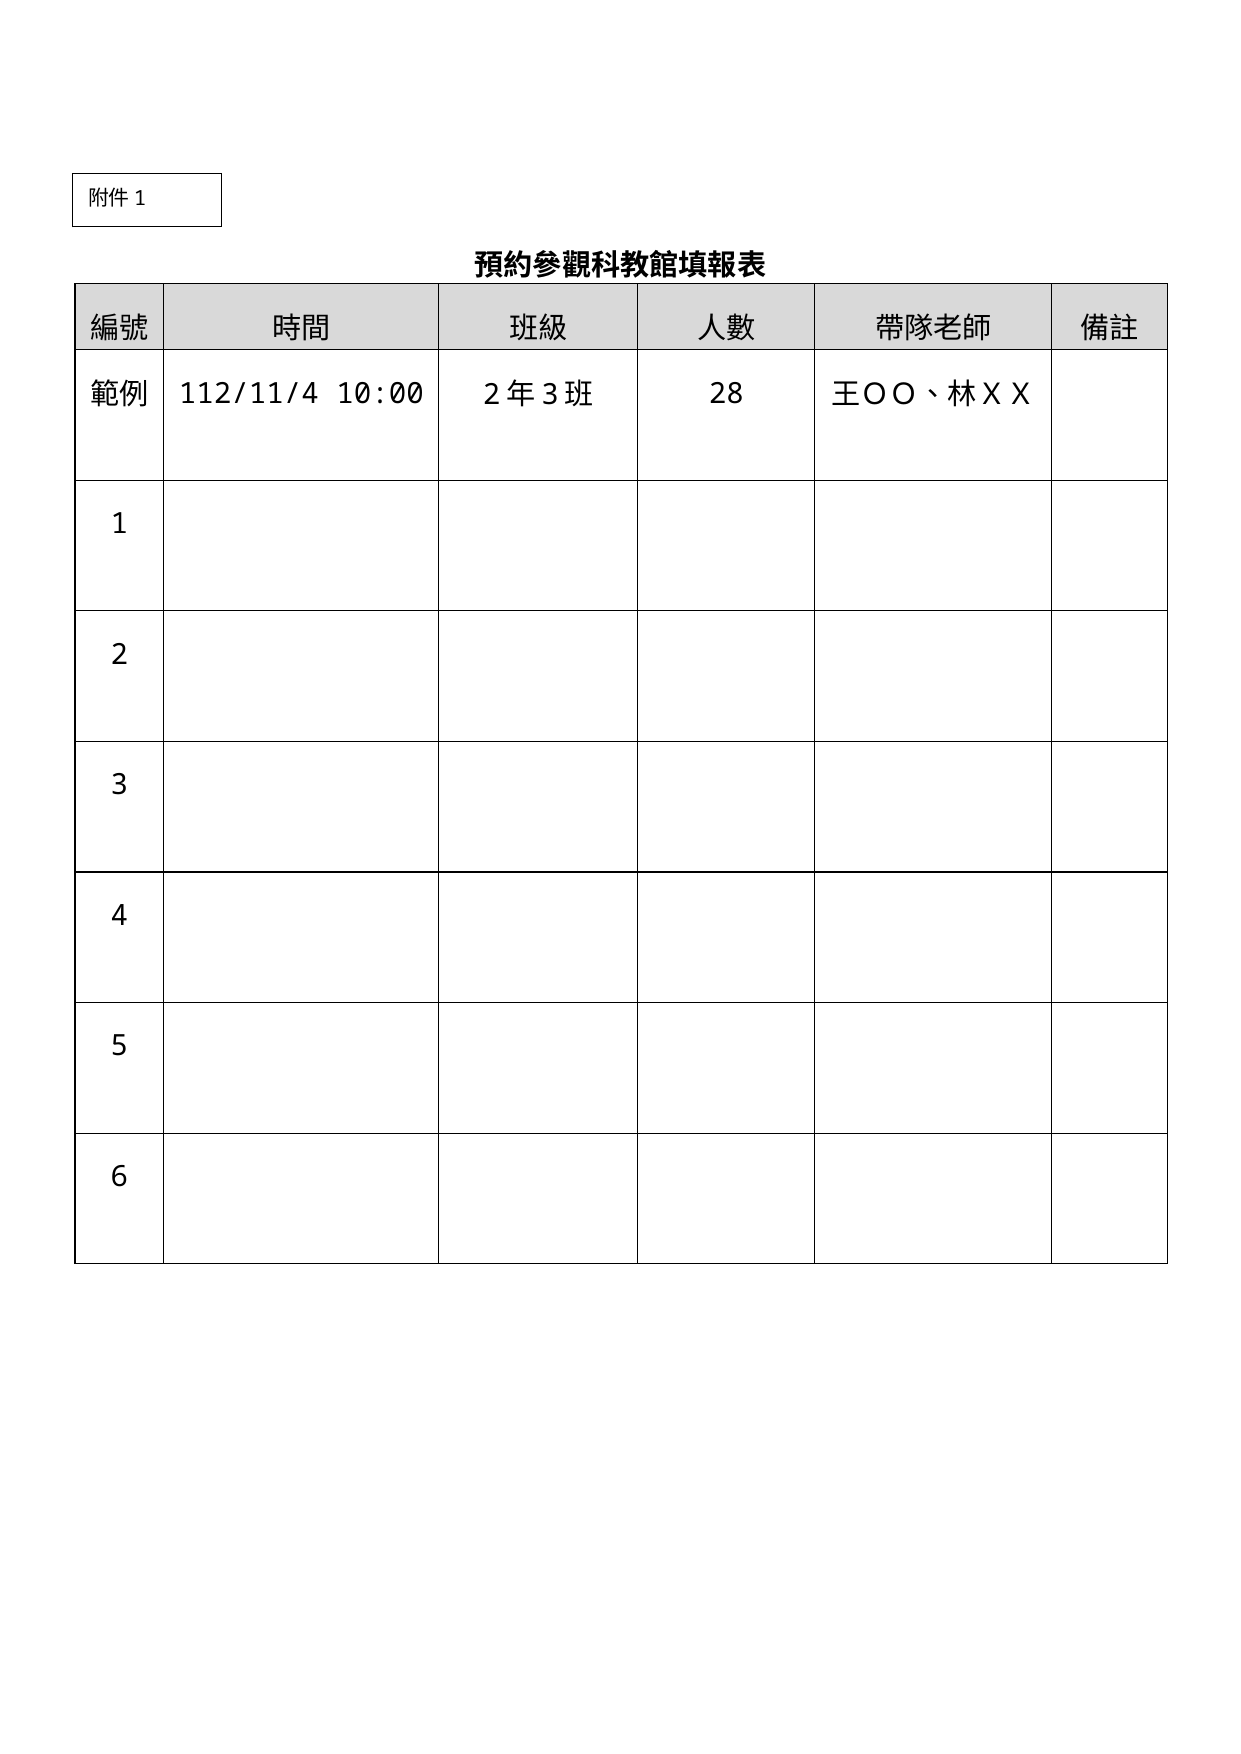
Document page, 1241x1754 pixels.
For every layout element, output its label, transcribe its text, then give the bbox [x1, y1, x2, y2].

table_header 帶隊老師 [815, 284, 1051, 349]
table_cell 4 [76, 873, 163, 1002]
table_cell [439, 481, 637, 610]
table_cell [1052, 1003, 1167, 1132]
table_cell [1052, 873, 1167, 1002]
table_cell [815, 611, 1051, 741]
table_cell 112/11/4 10:00 [164, 350, 438, 480]
table_cell [1052, 481, 1167, 610]
text 附件1 [88, 181, 206, 212]
table_cell [815, 1003, 1051, 1132]
table_cell [638, 1134, 814, 1263]
text 預約參觀科教館填報表 [75, 221, 1165, 283]
table_cell [1052, 350, 1167, 480]
table_cell [815, 742, 1051, 871]
table_cell [1052, 611, 1167, 741]
table_cell 28 [638, 350, 814, 480]
table_cell [815, 1134, 1051, 1263]
table_header 班級 [439, 284, 637, 349]
table_cell [638, 1003, 814, 1132]
table_cell 6 [76, 1134, 163, 1263]
table_header 時間 [164, 284, 438, 349]
table_cell [638, 611, 814, 741]
table_cell [1052, 1134, 1167, 1263]
table_cell [1052, 742, 1167, 871]
table_cell [815, 873, 1051, 1002]
table_cell 王ＯＯ、林ＸＸ [815, 350, 1051, 480]
table_cell 2年3班 [439, 350, 637, 480]
table_cell 範例 [76, 350, 163, 480]
table_header 人數 [638, 284, 814, 349]
table_cell [439, 873, 637, 1002]
table_header 備註 [1052, 284, 1167, 349]
table_cell [439, 611, 637, 741]
table_cell 2 [76, 611, 163, 741]
table_cell [164, 1003, 438, 1132]
table_cell [164, 611, 438, 741]
table_cell [164, 481, 438, 610]
table_cell [638, 742, 814, 871]
table_cell 5 [76, 1003, 163, 1132]
table_cell [164, 873, 438, 1002]
table_cell [439, 1003, 637, 1132]
table_header 編號 [76, 284, 163, 349]
table_cell [164, 742, 438, 871]
table_cell [439, 1134, 637, 1263]
table_cell [638, 481, 814, 610]
table_cell [439, 742, 637, 871]
table_cell 3 [76, 742, 163, 871]
table_cell [638, 873, 814, 1002]
table_cell [815, 481, 1051, 610]
table_cell [164, 1134, 438, 1263]
table_cell 1 [76, 481, 163, 610]
